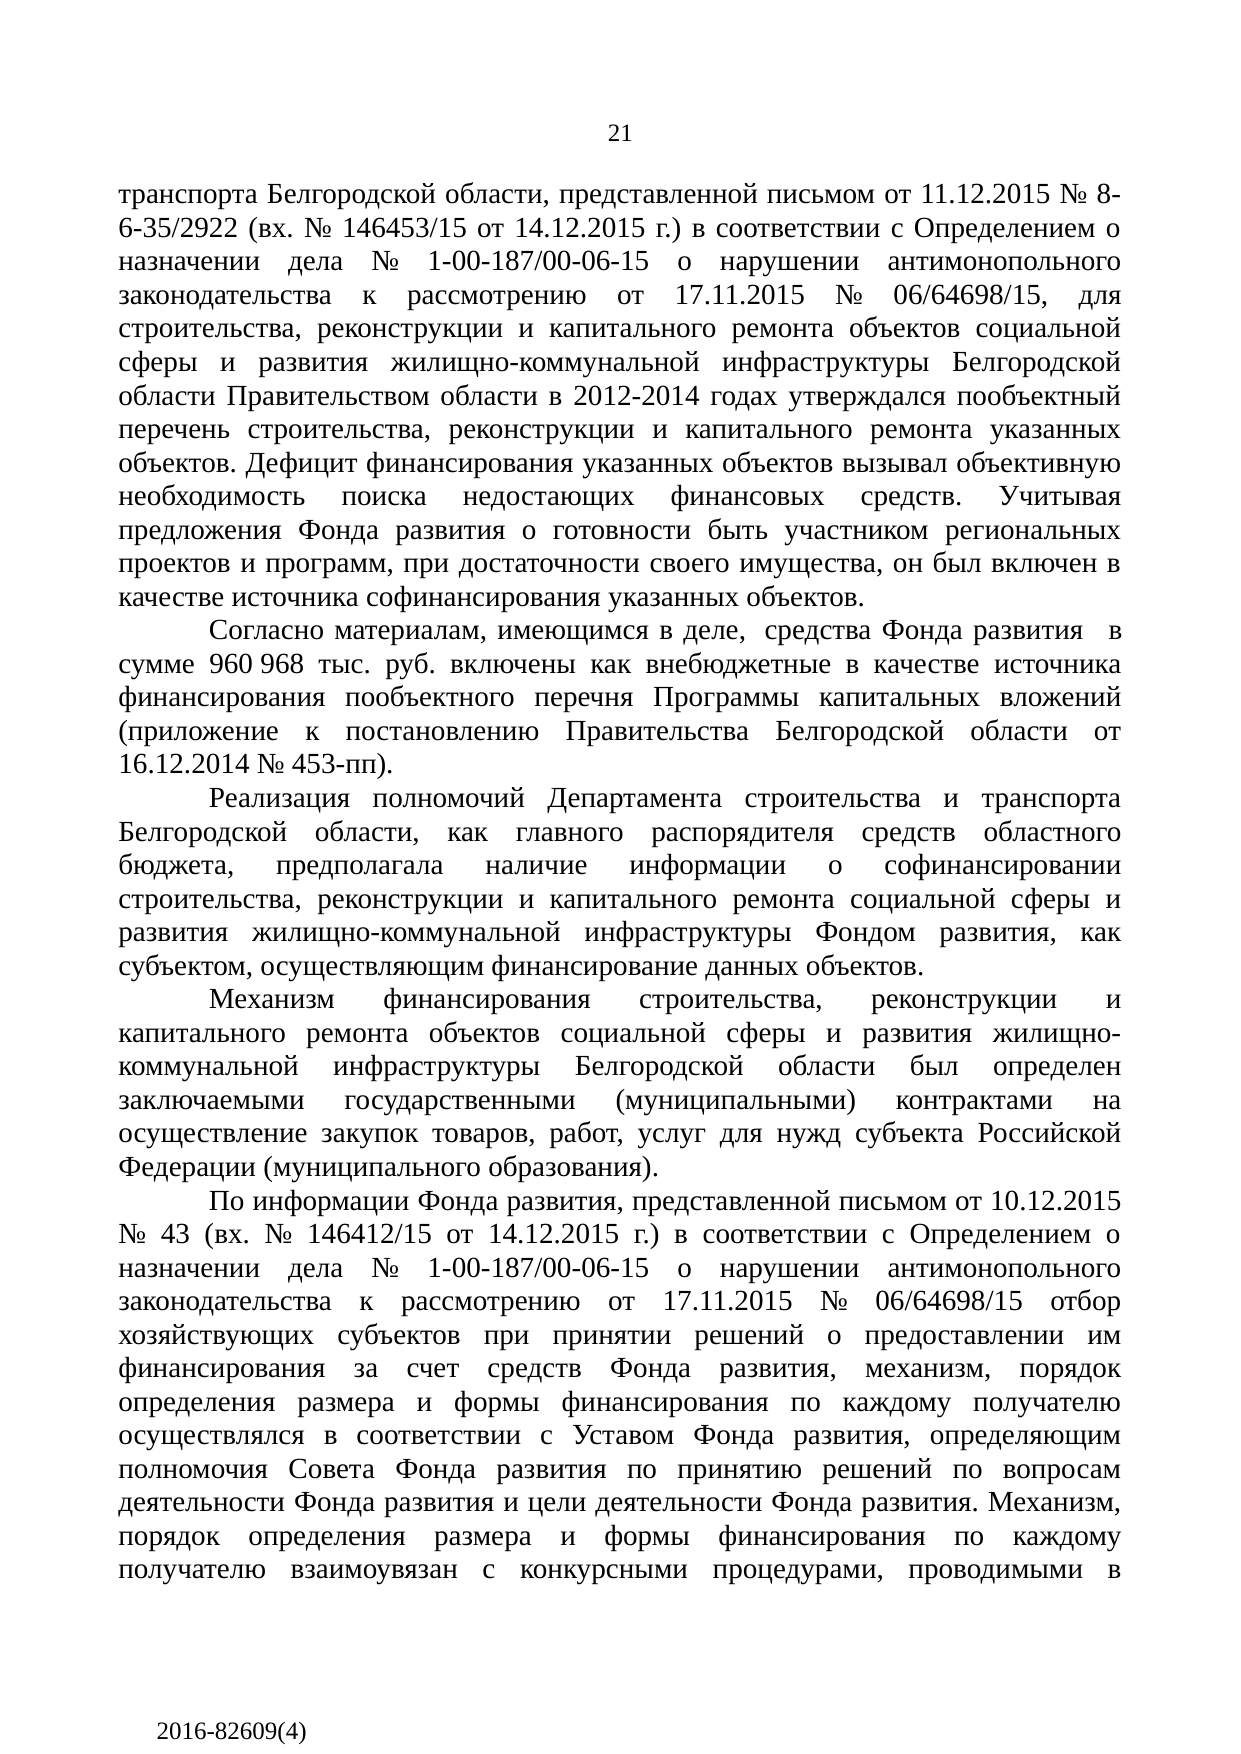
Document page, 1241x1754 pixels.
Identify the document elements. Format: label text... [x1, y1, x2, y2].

text Механизм финансирования строительства, реконструкции и капитального ремонта объектов социальной сферы и развития жилищно-коммунальной инфраструктуры Белгородской области был определен заключаемыми государственными (муниципальными) контрактами на осуществление закупок товаров, работ, услуг для нужд субъекта Российской Федерации (муниципального образования). [118, 981, 1122, 1183]
text транспорта Белгородской области, представленной письмом от 11.12.2015 № 8-6-35/2922 (вх. № 146453/15 от 14.12.2015 г.) в соответствии с Определением о назначении дела № 1-00-187/00-06-15 о нарушении антимонопольного законодательства к рассмотрению от 17.11.2015 № 06/64698/15, для строительства, реконструкции и капитального ремонта объектов социальной сферы и развития жилищно-коммунальной инфраструктуры Белгородской области Правительством области в 2012-2014 годах утверждался пообъектный перечень строительства, реконструкции и капитального ремонта указанных объектов. Дефицит финансирования указанных объектов вызывал объективную необходимость поиска недостающих финансовых средств. Учитывая предложения Фонда развития о готовности быть участником региональных проектов и программ, при достаточности своего имущества, он был включен в качестве источника софинансирования указанных объектов. [118, 176, 1122, 612]
text Реализация полномочий Департамента строительства и транспорта Белгородской области, как главного распорядителя средств областного бюджета, предполагала наличие информации о софинансировании строительства, реконструкции и капитального ремонта социальной сферы и развития жилищно-коммунальной инфраструктуры Фондом развития, как субъектом, осуществляющим финансирование данных объектов. [118, 780, 1122, 981]
text По информации Фонда развития, представленной письмом от 10.12.2015 № 43 (вх. № 146412/15 от 14.12.2015 г.) в соответствии с Определением о назначении дела № 1-00-187/00-06-15 о нарушении антимонопольного законодательства к рассмотрению от 17.11.2015 № 06/64698/15 отбор хозяйствующих субъектов при принятии решений о предоставлении им финансирования за счет средств Фонда развития, механизм, порядок определения размера и формы финансирования по каждому получателю осуществлялся в соответствии с Уставом Фонда развития, определяющим полномочия Совета Фонда развития по принятию решений по вопросам деятельности Фонда развития и цели деятельности Фонда развития. Механизм, порядок определения размера и формы финансирования по каждому получателю взаимоувязан с конкурсными процедурами, проводимыми в [118, 1183, 1122, 1585]
text Согласно материалам, имеющимся в деле, средства Фонда развития в сумме 960 968 тыс. руб. включены как внебюджетные в качестве источника финансирования пообъектного перечня Программы капитальных вложений (приложение к постановлению Правительства Белгородской области от 16.12.2014 № 453-пп). [118, 612, 1122, 780]
